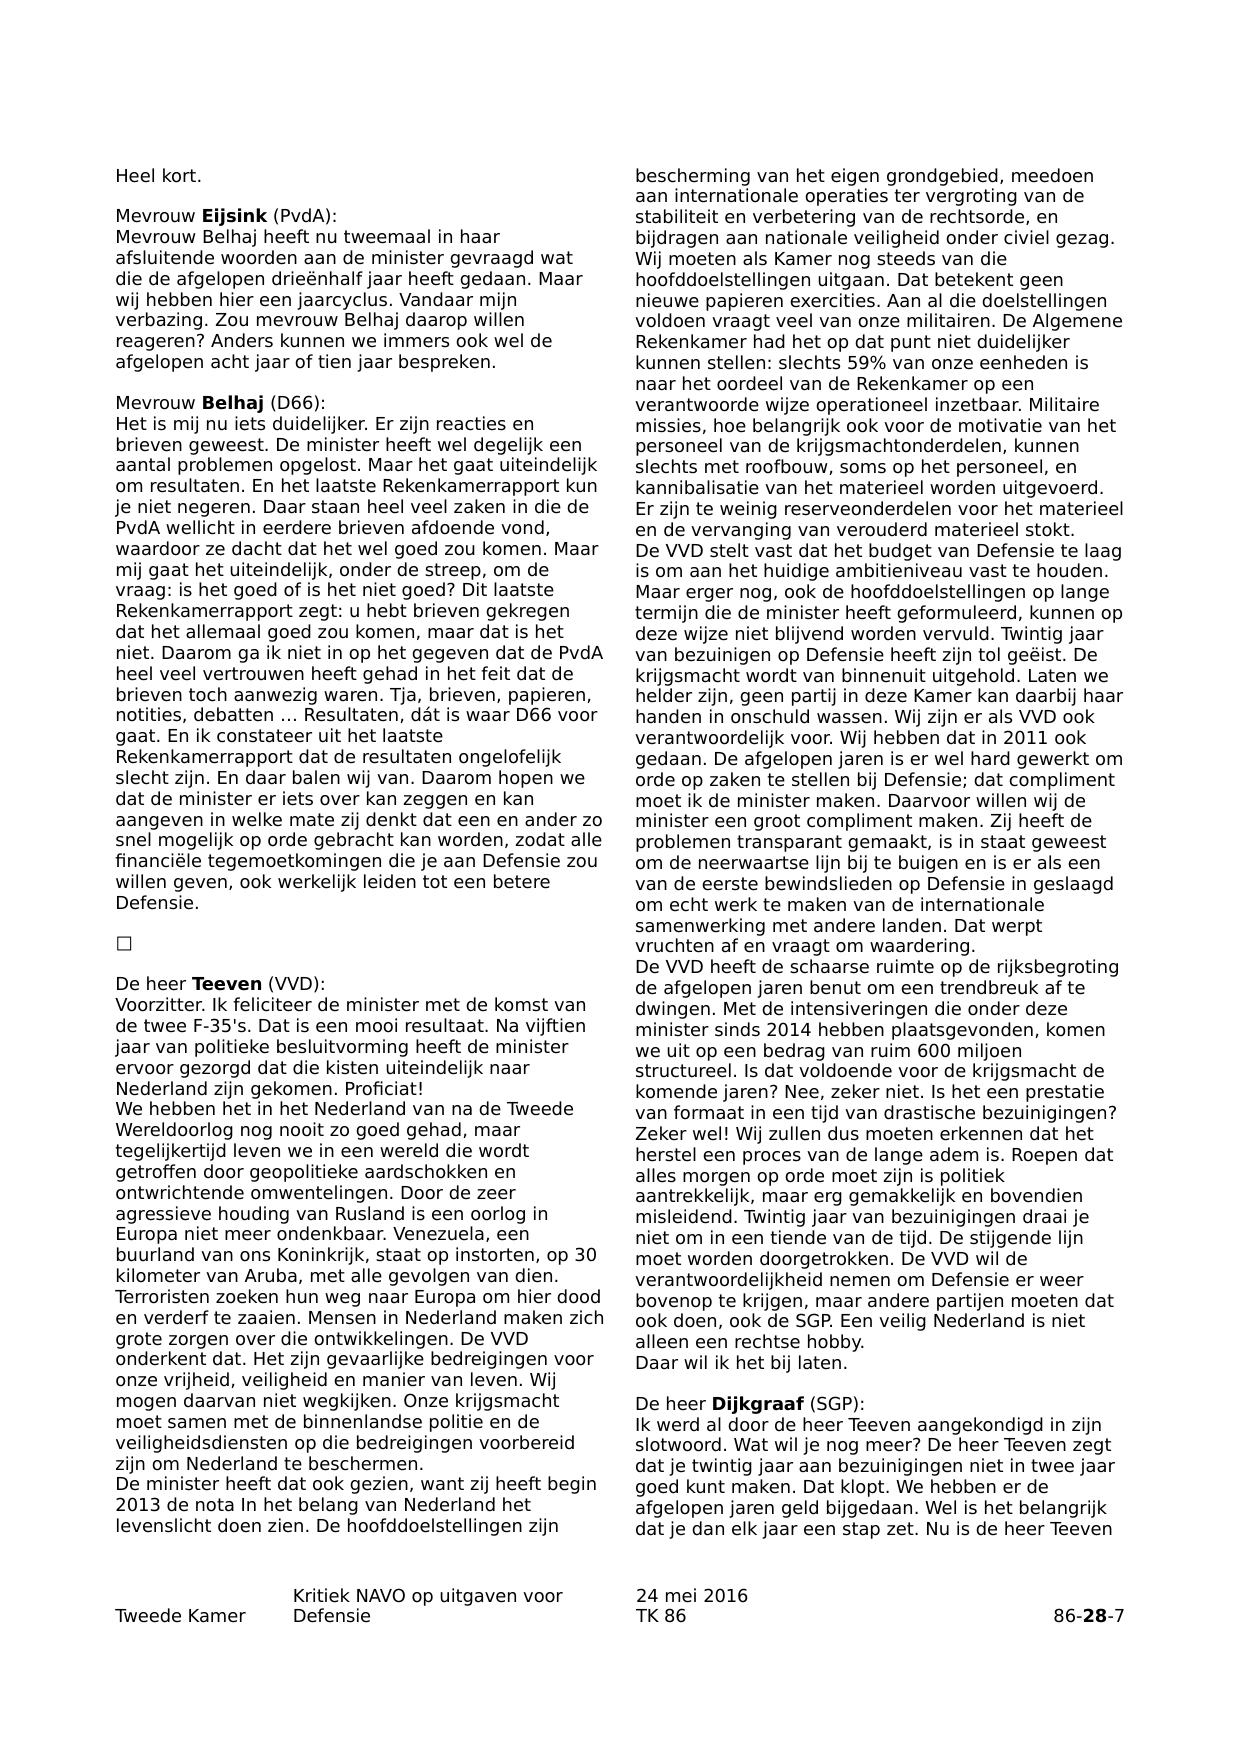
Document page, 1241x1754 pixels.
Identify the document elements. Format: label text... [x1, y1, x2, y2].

text We hebben het in het Nederland van na de Tweede Wereldoorlog nog nooit zo goed gehad, maar tegelijkertijd leven we in een wereld die wordt getroffen door geopolitieke aardschokken en ontwrichtende omwentelingen. Door de zeer agressieve houding van Rusland is een oorlog in Europa niet meer ondenkbaar. Venezuela, een buurland van ons Koninkrijk, staat op instorten, op 30 kilometer van Aruba, met alle gevolgen van dien. Terroristen zoeken hun weg naar Europa om hier dood en verderf te zaaien. Mensen in Nederland maken zich grote zorgen over die ontwikkelingen. De VVD onderkent dat. Het zijn gevaarlijke bedreigingen voor onze vrijheid, veiligheid en manier van leven. Wij mogen daarvan niet wegkijken. Onze krijgsmacht moet samen met de binnenlandse politie en de veiligheidsdiensten op die bedreigingen voorbereid zijn om Nederland te beschermen. [115, 1099, 605, 1474]
text Voorzitter. Ik feliciteer de minister met de komst van de twee F-35's. Dat is een mooi resultaat. Na vijftien jaar van politieke besluitvorming heeft de minister ervoor gezorgd dat die kisten uiteindelijk naar Nederland zijn gekomen. Proficiat! [115, 995, 605, 1099]
text De minister heeft dat ook gezien, want zij heeft begin 2013 de nota In het belang van Nederland het levenslicht doen zien. De hoofddoelstellingen zijn [115, 1474, 605, 1537]
text Heel kort. [115, 165, 605, 186]
text Mevrouw Belhaj heeft nu tweemaal in haar afsluitende woorden aan de minister gevraagd wat die de afgelopen drieënhalf jaar heeft gedaan. Maar wij hebben hier een jaarcyclus. Vandaar mijn verbazing. Zou mevrouw Belhaj daarop willen reageren? Anders kunnen we immers ook wel de afgelopen acht jaar of tien jaar bespreken. [115, 227, 605, 373]
text Ik werd al door de heer Teeven aangekondigd in zijn slotwoord. Wat wil je nog meer? De heer Teeven zegt dat je twintig jaar aan bezuinigingen niet in twee jaar goed kunt maken. Dat klopt. We hebben er de afgelopen jaren geld bijgedaan. Wel is het belangrijk dat je dan elk jaar een stap zet. Nu is de heer Teeven [635, 1414, 1125, 1539]
text Mevrouw Eijsink (PvdA): [115, 206, 605, 227]
text De heer Dijkgraaf (SGP): [635, 1394, 1125, 1414]
text Mevrouw Belhaj (D66): [115, 393, 605, 413]
text bescherming van het eigen grondgebied, meedoen aan internationale operaties ter vergroting van de stabiliteit en verbetering van de rechtsorde, en bijdragen aan nationale veiligheid onder civiel gezag. Wij moeten als Kamer nog steeds van die hoofddoelstellingen uitgaan. Dat betekent geen nieuwe papieren exercities. Aan al die doelstellingen voldoen vraagt veel van onze militairen. De Algemene Rekenkamer had het op dat punt niet duidelijker kunnen stellen: slechts 59% van onze eenheden is naar het oordeel van de Rekenkamer op een verantwoorde wijze operationeel inzetbaar. Militaire missies, hoe belangrijk ook voor de motivatie van het personeel van de krijgsmachtonderdelen, kunnen slechts met roofbouw, soms op het personeel, en kannibalisatie van het materieel worden uitgevoerd. Er zijn te weinig reserveonderdelen voor het materieel en de vervanging van verouderd materieel stokt. [635, 165, 1125, 540]
text ⬜ [115, 933, 605, 954]
text De heer Teeven (VVD): [115, 974, 605, 995]
text De VVD heeft de schaarse ruimte op de rijksbegroting de afgelopen jaren benut om een trendbreuk af te dwingen. Met de intensiveringen die onder deze minister sinds 2014 hebben plaatsgevonden, komen we uit op een bedrag van ruim 600 miljoen structureel. Is dat voldoende voor de krijgsmacht de komende jaren? Nee, zeker niet. Is het een prestatie van formaat in een tijd van drastische bezuinigingen? Zeker wel! Wij zullen dus moeten erkennen dat het herstel een proces van de lange adem is. Roepen dat alles morgen op orde moet zijn is politiek aantrekkelijk, maar erg gemakkelijk en bovendien misleidend. Twintig jaar van bezuinigingen draai je niet om in een tiende van de tijd. De stijgende lijn moet worden doorgetrokken. De VVD wil de verantwoordelijkheid nemen om Defensie er weer bovenop te krijgen, maar andere partijen moeten dat ook doen, ook de SGP. Een veilig Nederland is niet alleen een rechtse hobby. [635, 957, 1125, 1353]
text Daar wil ik het bij laten. [635, 1353, 1125, 1374]
text De VVD stelt vast dat het budget van Defensie te laag is om aan het huidige ambitieniveau vast te houden. Maar erger nog, ook de hoofddoelstellingen op lange termijn die de minister heeft geformuleerd, kunnen op deze wijze niet blijvend worden vervuld. Twintig jaar van bezuinigen op Defensie heeft zijn tol geëist. De krijgsmacht wordt van binnenuit uitgehold. Laten we helder zijn, geen partij in deze Kamer kan daarbij haar handen in onschuld wassen. Wij zijn er als VVD ook verantwoordelijk voor. Wij hebben dat in 2011 ook gedaan. De afgelopen jaren is er wel hard gewerkt om orde op zaken te stellen bij Defensie; dat compliment moet ik de minister maken. Daarvoor willen wij de minister een groot compliment maken. Zij heeft de problemen transparant gemaakt, is in staat geweest om de neerwaartse lijn bij te buigen en is er als een van de eerste bewindslieden op Defensie in geslaagd om echt werk te maken van de internationale samenwerking met andere landen. Dat werpt vruchten af en vraagt om waardering. [635, 540, 1125, 957]
text Het is mij nu iets duidelijker. Er zijn reacties en brieven geweest. De minister heeft wel degelijk een aantal problemen opgelost. Maar het gaat uiteindelijk om resultaten. En het laatste Rekenkamerrapport kun je niet negeren. Daar staan heel veel zaken in die de PvdA wellicht in eerdere brieven afdoende vond, waardoor ze dacht dat het wel goed zou komen. Maar mij gaat het uiteindelijk, onder de streep, om de vraag: is het goed of is het niet goed? Dit laatste Rekenkamerrapport zegt: u hebt brieven gekregen dat het allemaal goed zou komen, maar dat is het niet. Daarom ga ik niet in op het gegeven dat de PvdA heel veel vertrouwen heeft gehad in het feit dat de brieven toch aanwezig waren. Tja, brieven, papieren, notities, debatten … Resultaten, dát is waar D66 voor gaat. En ik constateer uit het laatste Rekenkamerrapport dat de resultaten ongelofelijk slecht zijn. En daar balen wij van. Daarom hopen we dat de minister er iets over kan zeggen en kan aangeven in welke mate zij denkt dat een en ander zo snel mogelijk op orde gebracht kan worden, zodat alle financiële tegemoetkomingen die je aan Defensie zou willen geven, ook werkelijk leiden tot een betere Defensie. [115, 413, 605, 913]
